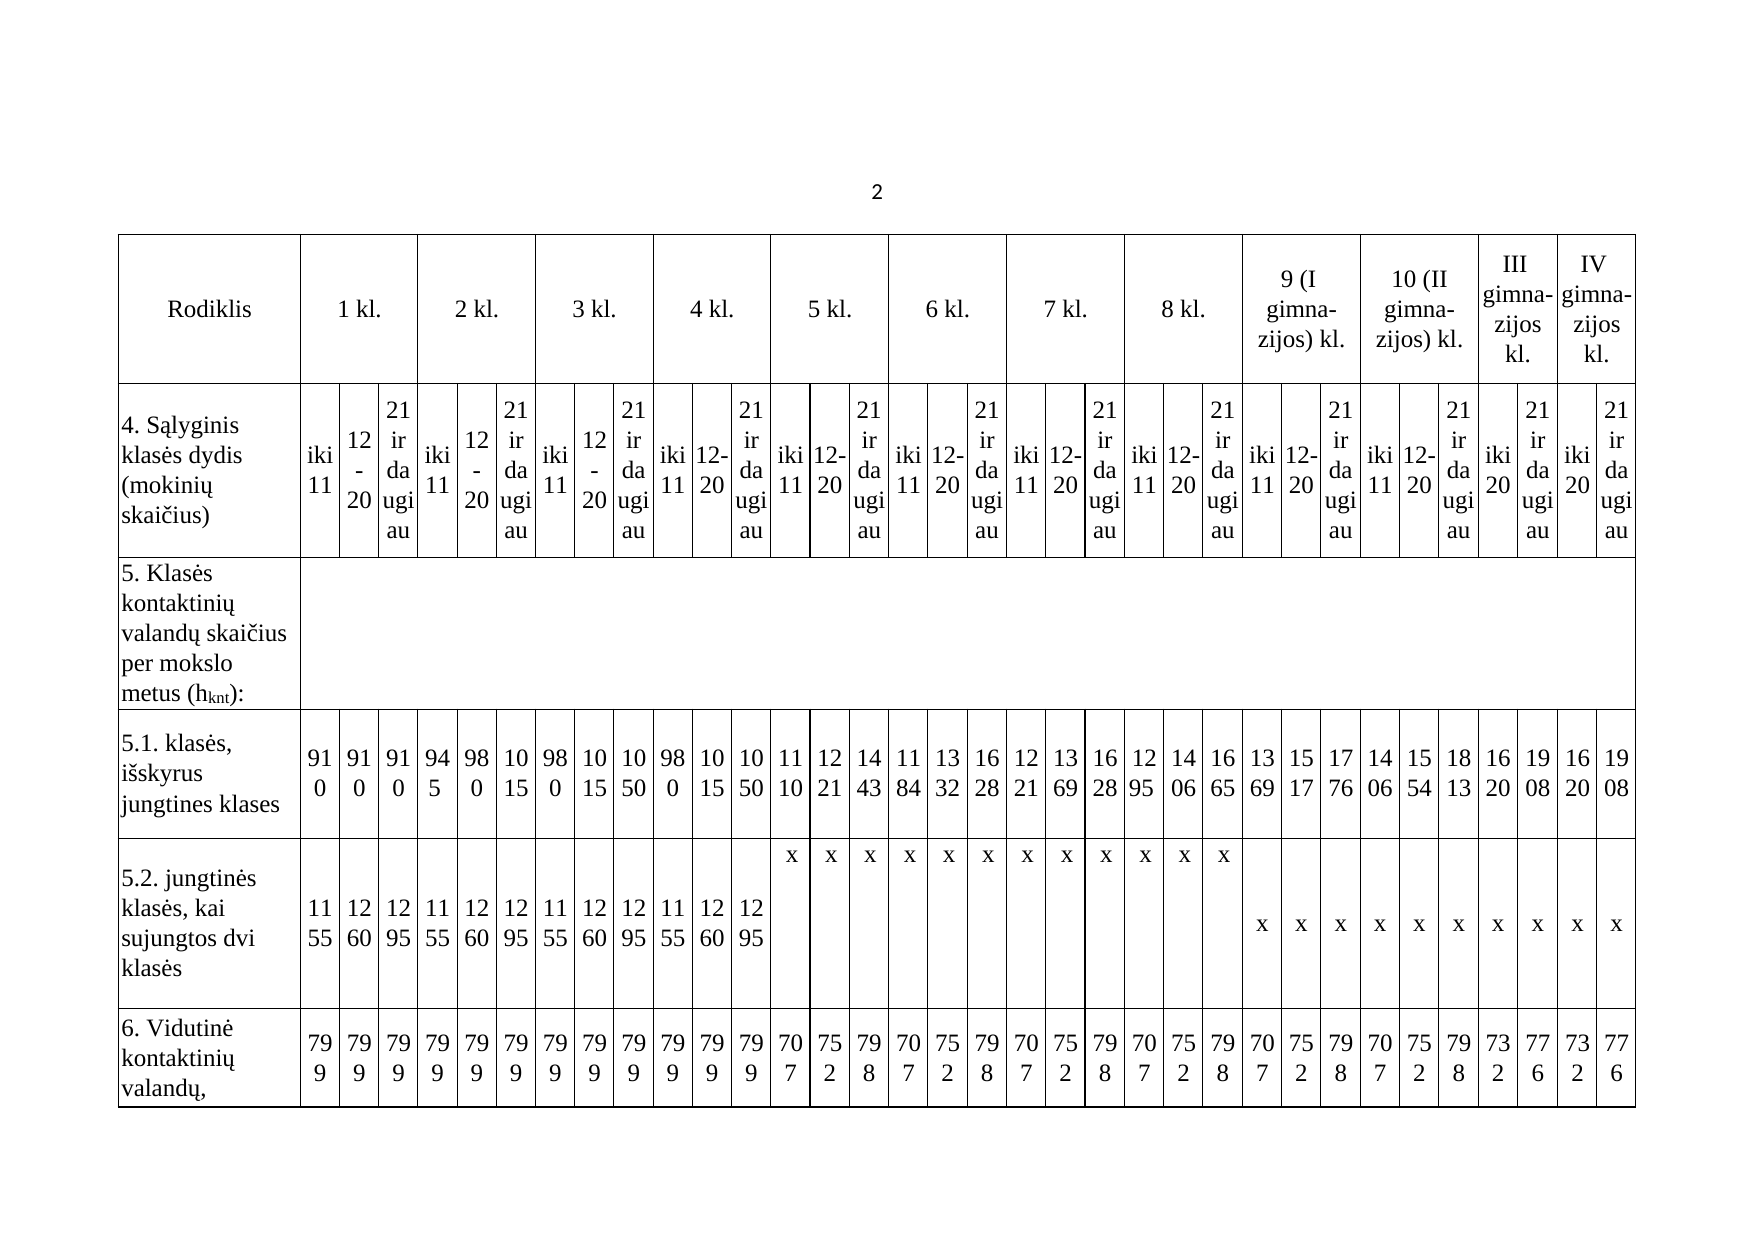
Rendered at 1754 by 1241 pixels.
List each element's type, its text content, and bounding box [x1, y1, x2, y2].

table_cell iki 20 [1558, 384, 1596, 557]
table_cell iki 11 [654, 384, 692, 557]
table_cell 12-20 [693, 384, 731, 557]
table_cell 12-20 [1164, 384, 1202, 557]
table_cell 1332 [928, 710, 967, 838]
table_cell 980 [458, 710, 496, 838]
table_header Rodiklis [119, 235, 300, 383]
table_cell 1015 [575, 710, 613, 838]
table_cell 799 [458, 1009, 496, 1106]
table_cell x [1203, 839, 1242, 1008]
table_cell iki 11 [301, 384, 339, 557]
table_cell 1443 [850, 710, 888, 838]
table_cell 12-20 [340, 384, 378, 557]
table_cell 776 [1597, 1009, 1635, 1106]
table_cell 798 [1439, 1009, 1478, 1106]
table_cell 12-20 [458, 384, 496, 557]
table_cell 1908 [1518, 710, 1557, 838]
table_cell 21 ir daugiau [732, 384, 770, 557]
table_cell 798 [1086, 1009, 1124, 1106]
table_cell 799 [340, 1009, 378, 1106]
table_cell 1015 [497, 710, 535, 838]
table_cell 707 [889, 1009, 927, 1106]
table_cell 752 [1046, 1009, 1084, 1106]
table_cell 21 ir daugiau [1439, 384, 1478, 557]
table_header 8 kl. [1125, 235, 1242, 383]
table_cell 12-20 [928, 384, 967, 557]
table_cell 5. Klasės kontaktinių valandų skaičius per mokslo metus (hknt): [119, 558, 300, 708]
table_header 6 kl. [889, 235, 1006, 383]
table_cell 799 [301, 1009, 339, 1106]
table_cell iki 11 [1125, 384, 1163, 557]
table_cell 1554 [1400, 710, 1438, 838]
table_cell 21 ir daugiau [497, 384, 535, 557]
table_cell 21 ir daugiau [1597, 384, 1635, 557]
table_cell x [1321, 839, 1360, 1008]
table_cell 12-20 [1282, 384, 1320, 557]
table_cell 1620 [1558, 710, 1596, 838]
table_cell 21 ir daugiau [1203, 384, 1242, 557]
table_cell 910 [379, 710, 417, 838]
table_cell 752 [811, 1009, 849, 1106]
table_cell 1406 [1361, 710, 1399, 838]
table_cell iki 11 [1007, 384, 1045, 557]
table_header IV gimna-zijos kl. [1558, 235, 1635, 383]
table_cell 799 [614, 1009, 653, 1106]
table_cell 752 [1400, 1009, 1438, 1106]
table_cell x [1164, 839, 1202, 1008]
table_cell 21 ir daugiau [1518, 384, 1557, 557]
table_cell 1260 [693, 839, 731, 1008]
table_cell iki 11 [536, 384, 574, 557]
table_cell 1776 [1321, 710, 1360, 838]
table_header 1 kl. [301, 235, 417, 383]
table_header 10 (II gimna- zijos) kl. [1361, 235, 1478, 383]
table_cell x [928, 839, 967, 1008]
table_cell x [1125, 839, 1163, 1008]
table_header 7 kl. [1007, 235, 1124, 383]
table_cell iki 20 [1479, 384, 1517, 557]
table_cell 1665 [1203, 710, 1242, 838]
table_cell 799 [379, 1009, 417, 1106]
table_cell 799 [497, 1009, 535, 1106]
table_cell 732 [1558, 1009, 1596, 1106]
table_cell 1406 [1164, 710, 1202, 838]
table_cell 707 [1125, 1009, 1163, 1106]
table_cell x [1046, 839, 1084, 1008]
table_cell iki 11 [418, 384, 457, 557]
table_cell 12-20 [1046, 384, 1084, 557]
table_cell 707 [771, 1009, 809, 1106]
table_cell 21 ir daugiau [1321, 384, 1360, 557]
table_cell iki 11 [889, 384, 927, 557]
table_cell x [1439, 839, 1478, 1008]
table_cell 1050 [614, 710, 653, 838]
table_cell 707 [1243, 1009, 1281, 1106]
table_cell 798 [1203, 1009, 1242, 1106]
table_cell x [1361, 839, 1399, 1008]
table_cell 752 [1282, 1009, 1320, 1106]
table_cell x [889, 839, 927, 1008]
table_cell 21 ir daugiau [379, 384, 417, 557]
table_cell iki 11 [1361, 384, 1399, 557]
table_cell 1628 [1086, 710, 1124, 838]
table_cell 1295 [1125, 710, 1163, 838]
table_cell 799 [575, 1009, 613, 1106]
table_cell 1221 [1007, 710, 1045, 838]
table_cell 1295 [732, 839, 770, 1008]
table_cell 1184 [889, 710, 927, 838]
table_cell 1155 [536, 839, 574, 1008]
table_cell 799 [654, 1009, 692, 1106]
table_cell 910 [301, 710, 339, 838]
table_cell 752 [928, 1009, 967, 1106]
table_cell x [850, 839, 888, 1008]
table_cell 799 [418, 1009, 457, 1106]
table_cell 12-20 [1400, 384, 1438, 557]
table_cell 1155 [418, 839, 457, 1008]
table_cell 12-20 [811, 384, 849, 557]
table_cell 1221 [811, 710, 849, 838]
table_cell 1295 [614, 839, 653, 1008]
table_cell 1295 [497, 839, 535, 1008]
table_cell 1260 [340, 839, 378, 1008]
table_cell 21 ir daugiau [968, 384, 1006, 557]
table_cell 945 [418, 710, 457, 838]
table_cell 776 [1518, 1009, 1557, 1106]
table_cell 6. Vidutinė kontaktinių valandų, [119, 1009, 300, 1106]
table_cell 799 [693, 1009, 731, 1106]
table_cell 1015 [693, 710, 731, 838]
table_cell 798 [968, 1009, 1006, 1106]
table_cell x [1597, 839, 1635, 1008]
table_cell 1628 [968, 710, 1006, 838]
table_header 9 (I gimna-zijos) kl. [1243, 235, 1360, 383]
table_cell 1369 [1243, 710, 1281, 838]
table_cell x [1518, 839, 1557, 1008]
table_cell 1369 [1046, 710, 1084, 838]
table_cell 799 [732, 1009, 770, 1106]
table_cell 732 [1479, 1009, 1517, 1106]
table_cell 12-20 [575, 384, 613, 557]
table_cell iki 11 [1243, 384, 1281, 557]
table_header 5 kl. [771, 235, 888, 383]
table_cell x [1007, 839, 1045, 1008]
table_cell 21 ir daugiau [850, 384, 888, 557]
table_cell 910 [340, 710, 378, 838]
table_cell x [1282, 839, 1320, 1008]
table_cell 1517 [1282, 710, 1320, 838]
table_cell x [771, 839, 809, 1008]
table_cell x [811, 839, 849, 1008]
table_cell 4. Sąlyginis klasės dydis (mokinių skaičius) [119, 384, 300, 557]
table_cell x [1558, 839, 1596, 1008]
table_cell x [1243, 839, 1281, 1008]
table_cell 707 [1007, 1009, 1045, 1106]
table_cell 798 [850, 1009, 888, 1106]
table_cell x [968, 839, 1006, 1008]
table_cell 752 [1164, 1009, 1202, 1106]
table_header III gimna-zijos kl. [1479, 235, 1557, 383]
table_cell 1050 [732, 710, 770, 838]
table_cell 1813 [1439, 710, 1478, 838]
table_header 4 kl. [654, 235, 770, 383]
table_header 3 kl. [536, 235, 653, 383]
table_cell iki 11 [771, 384, 809, 557]
table_cell 1260 [458, 839, 496, 1008]
table_cell x [1086, 839, 1124, 1008]
table_cell 21 ir daugiau [1086, 384, 1124, 557]
table_cell 1260 [575, 839, 613, 1008]
table_cell 21 ir daugiau [614, 384, 653, 557]
table_cell 1295 [379, 839, 417, 1008]
table_cell 1908 [1597, 710, 1635, 838]
table_cell 980 [654, 710, 692, 838]
table_cell 799 [536, 1009, 574, 1106]
table_cell x [1479, 839, 1517, 1008]
table_cell [301, 558, 1635, 708]
table_header 2 kl. [418, 235, 535, 383]
table_cell 707 [1361, 1009, 1399, 1106]
table_cell 5.2. jungtinės klasės, kai sujungtos dvi klasės [119, 839, 300, 1008]
table_cell x [1400, 839, 1438, 1008]
table_cell 5.1. klasės, išskyrus jungtines klases [119, 710, 300, 838]
table_cell 798 [1321, 1009, 1360, 1106]
table_cell 980 [536, 710, 574, 838]
table_cell 1620 [1479, 710, 1517, 838]
table_cell 1155 [301, 839, 339, 1008]
table_cell 1110 [771, 710, 809, 838]
table_cell 1155 [654, 839, 692, 1008]
